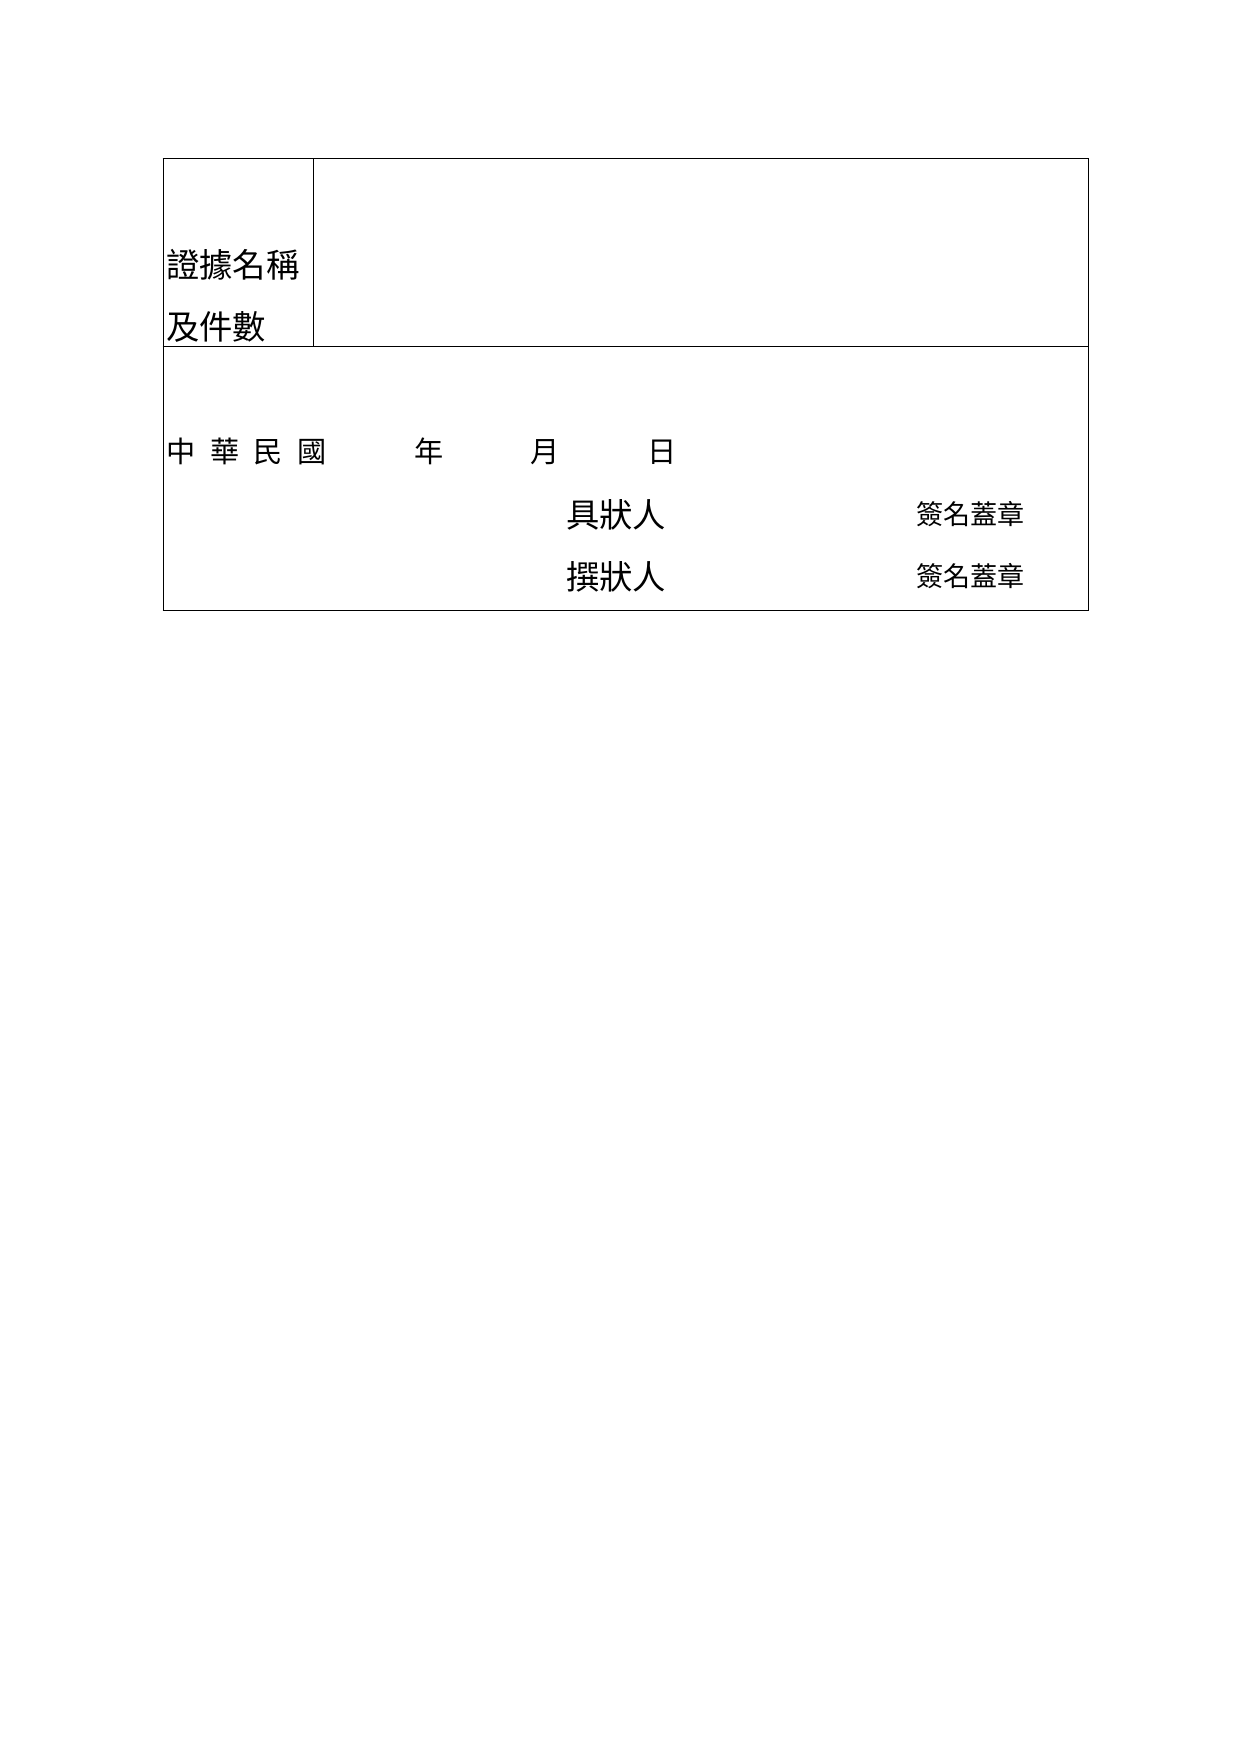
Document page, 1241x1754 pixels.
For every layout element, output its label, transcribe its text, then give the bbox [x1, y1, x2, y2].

table_cell [314, 159, 1088, 346]
table_cell 證據名稱 及件數 [164, 159, 313, 346]
table_cell 中 華 民 國 年 月 日 具狀人 簽名蓋章 撰狀人 簽名蓋章 [164, 347, 1088, 610]
